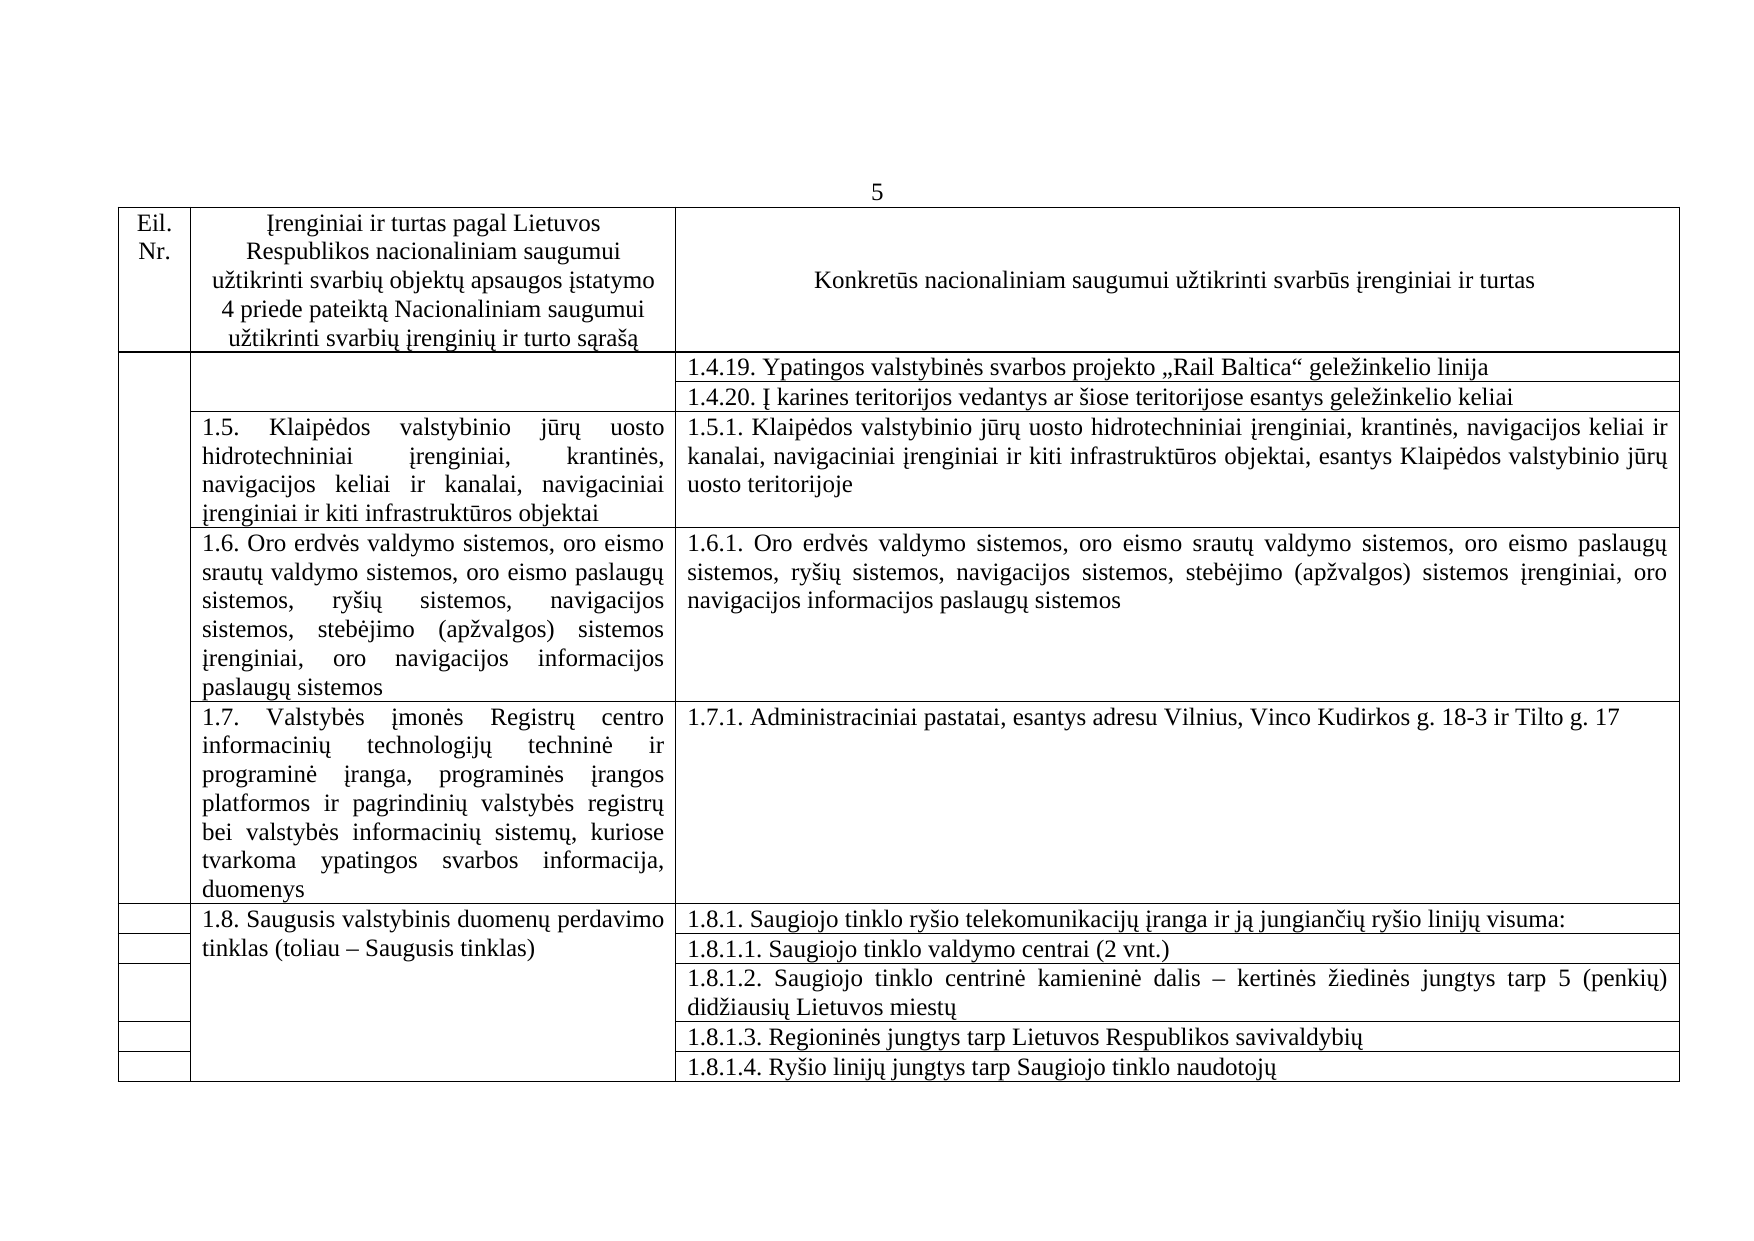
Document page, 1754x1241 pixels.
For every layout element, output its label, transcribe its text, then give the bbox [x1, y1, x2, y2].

table_cell [191, 353, 675, 411]
table_header Konkretūs nacionaliniam saugumui užtikrinti svarbūs įrenginiai ir turtas [676, 208, 1679, 351]
table_cell 1.7.1. Administraciniai pastatai, esantys adresu Vilnius, Vinco Kudirkos g. 18-3 ir Tilto g. 17 [676, 702, 1679, 903]
table_cell 1.6. Oro erdvės valdymo sistemos, oro eismo srautų valdymo sistemos, oro eismo paslaugų sistemos, ryšių sistemos, navigacijos sistemos, stebėjimo (apžvalgos) sistemos įrenginiai, oro navigacijos informacijos paslaugų sistemos [191, 528, 675, 701]
table_cell [119, 353, 190, 903]
table_cell [119, 1052, 190, 1081]
table_cell 1.5.1. Klaipėdos valstybinio jūrų uosto hidrotechniniai įrenginiai, krantinės, navigacijos keliai ir kanalai, navigaciniai įrenginiai ir kiti infrastruktūros objektai, esantys Klaipėdos valstybinio jūrų uosto teritorijoje [676, 412, 1679, 527]
table_cell [119, 1022, 190, 1051]
table_cell 1.8.1.1. Saugiojo tinklo valdymo centrai (2 vnt.) [676, 934, 1679, 962]
table_cell 1.8.1.2. Saugiojo tinklo centrinė kamieninė dalis – kertinės žiedinės jungtys tarp 5 (penkių) didžiausių Lietuvos miestų [676, 964, 1679, 1021]
table_header Eil. Nr. [119, 208, 190, 351]
table_cell 1.8.1.3. Regioninės jungtys tarp Lietuvos Respublikos savivaldybių [676, 1022, 1679, 1051]
table_cell 1.8.1. Saugiojo tinklo ryšio telekomunikacijų įranga ir ją jungiančių ryšio linijų visuma: [676, 904, 1679, 933]
table_cell [119, 934, 190, 962]
table_cell 1.8.1.4. Ryšio linijų jungtys tarp Saugiojo tinklo naudotojų [676, 1052, 1679, 1081]
table_cell 1.4.20. Į karines teritorijos vedantys ar šiose teritorijose esantys geležinkelio keliai [676, 382, 1679, 411]
table_cell [119, 904, 190, 933]
table_cell 1.5. Klaipėdos valstybinio jūrų uosto hidrotechniniai įrenginiai, krantinės, navigacijos keliai ir kanalai, navigaciniai įrenginiai ir kiti infrastruktūros objektai [191, 412, 675, 527]
table_cell 1.8. Saugusis valstybinis duomenų perdavimo tinklas (toliau – Saugusis tinklas) [191, 904, 675, 1081]
table_cell 1.6.1. Oro erdvės valdymo sistemos, oro eismo srautų valdymo sistemos, oro eismo paslaugų sistemos, ryšių sistemos, navigacijos sistemos, stebėjimo (apžvalgos) sistemos įrenginiai, oro navigacijos informacijos paslaugų sistemos [676, 528, 1679, 701]
table_cell [119, 964, 190, 1021]
table_header Įrenginiai ir turtas pagal Lietuvos Respublikos nacionaliniam saugumui užtikrinti svarbių objektų apsaugos įstatymo 4 priede pateiktą Nacionaliniam saugumui užtikrinti svarbių įrenginių ir turto sąrašą [191, 208, 675, 351]
table_cell 1.4.19. Ypatingos valstybinės svarbos projekto „Rail Baltica“ geležinkelio linija [676, 353, 1679, 381]
table_cell 1.7. Valstybės įmonės Registrų centro informacinių technologijų techninė ir programinė įranga, programinės įrangos platformos ir pagrindinių valstybės registrų bei valstybės informacinių sistemų, kuriose tvarkoma ypatingos svarbos informacija, duomenys [191, 702, 675, 903]
